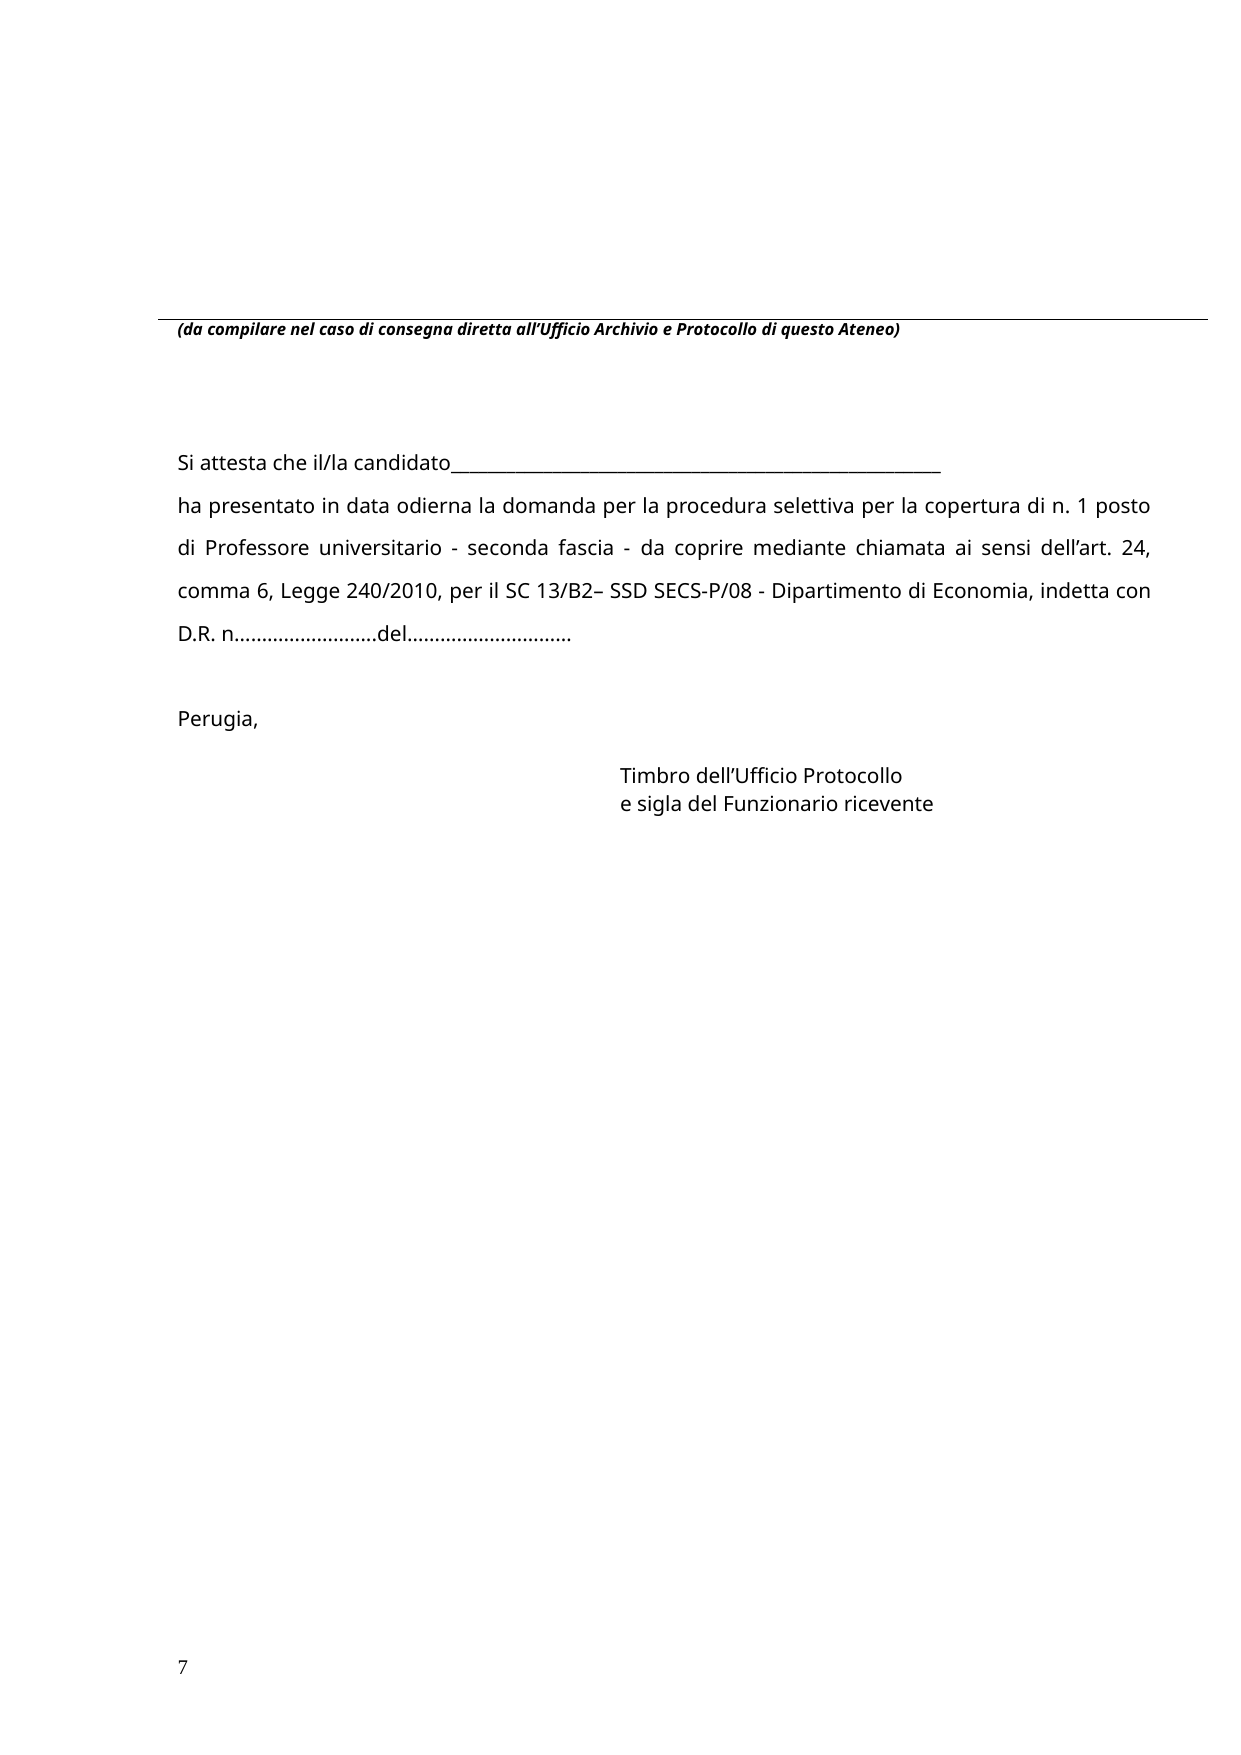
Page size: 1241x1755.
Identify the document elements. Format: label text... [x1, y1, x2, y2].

text (da compilare nel caso di consegna diretta all’Ufficio Archivio e Protocollo di questo Ateneo) [177, 320, 1152, 341]
text Si attesta che il/la candidato_____________________________________________________ [177, 448, 1152, 477]
text Timbro dell’Ufficio Protocollo [177, 761, 1152, 789]
text e sigla del Funzionario ricevente [177, 789, 1152, 818]
text Perugia, [177, 704, 1152, 732]
text ha presentato in data odierna la domanda per la procedura selettiva per la copertura di n. 1 posto di Professore universitario - seconda fascia - da coprire mediante chiamata ai sensi dell’art. 24, comma 6, Legge 240/2010, per il SC 13/B2– SSD SECS-P/08 - Dipartimento di Economia, indetta con D.R. n……………………..del………………………… [177, 491, 1152, 647]
